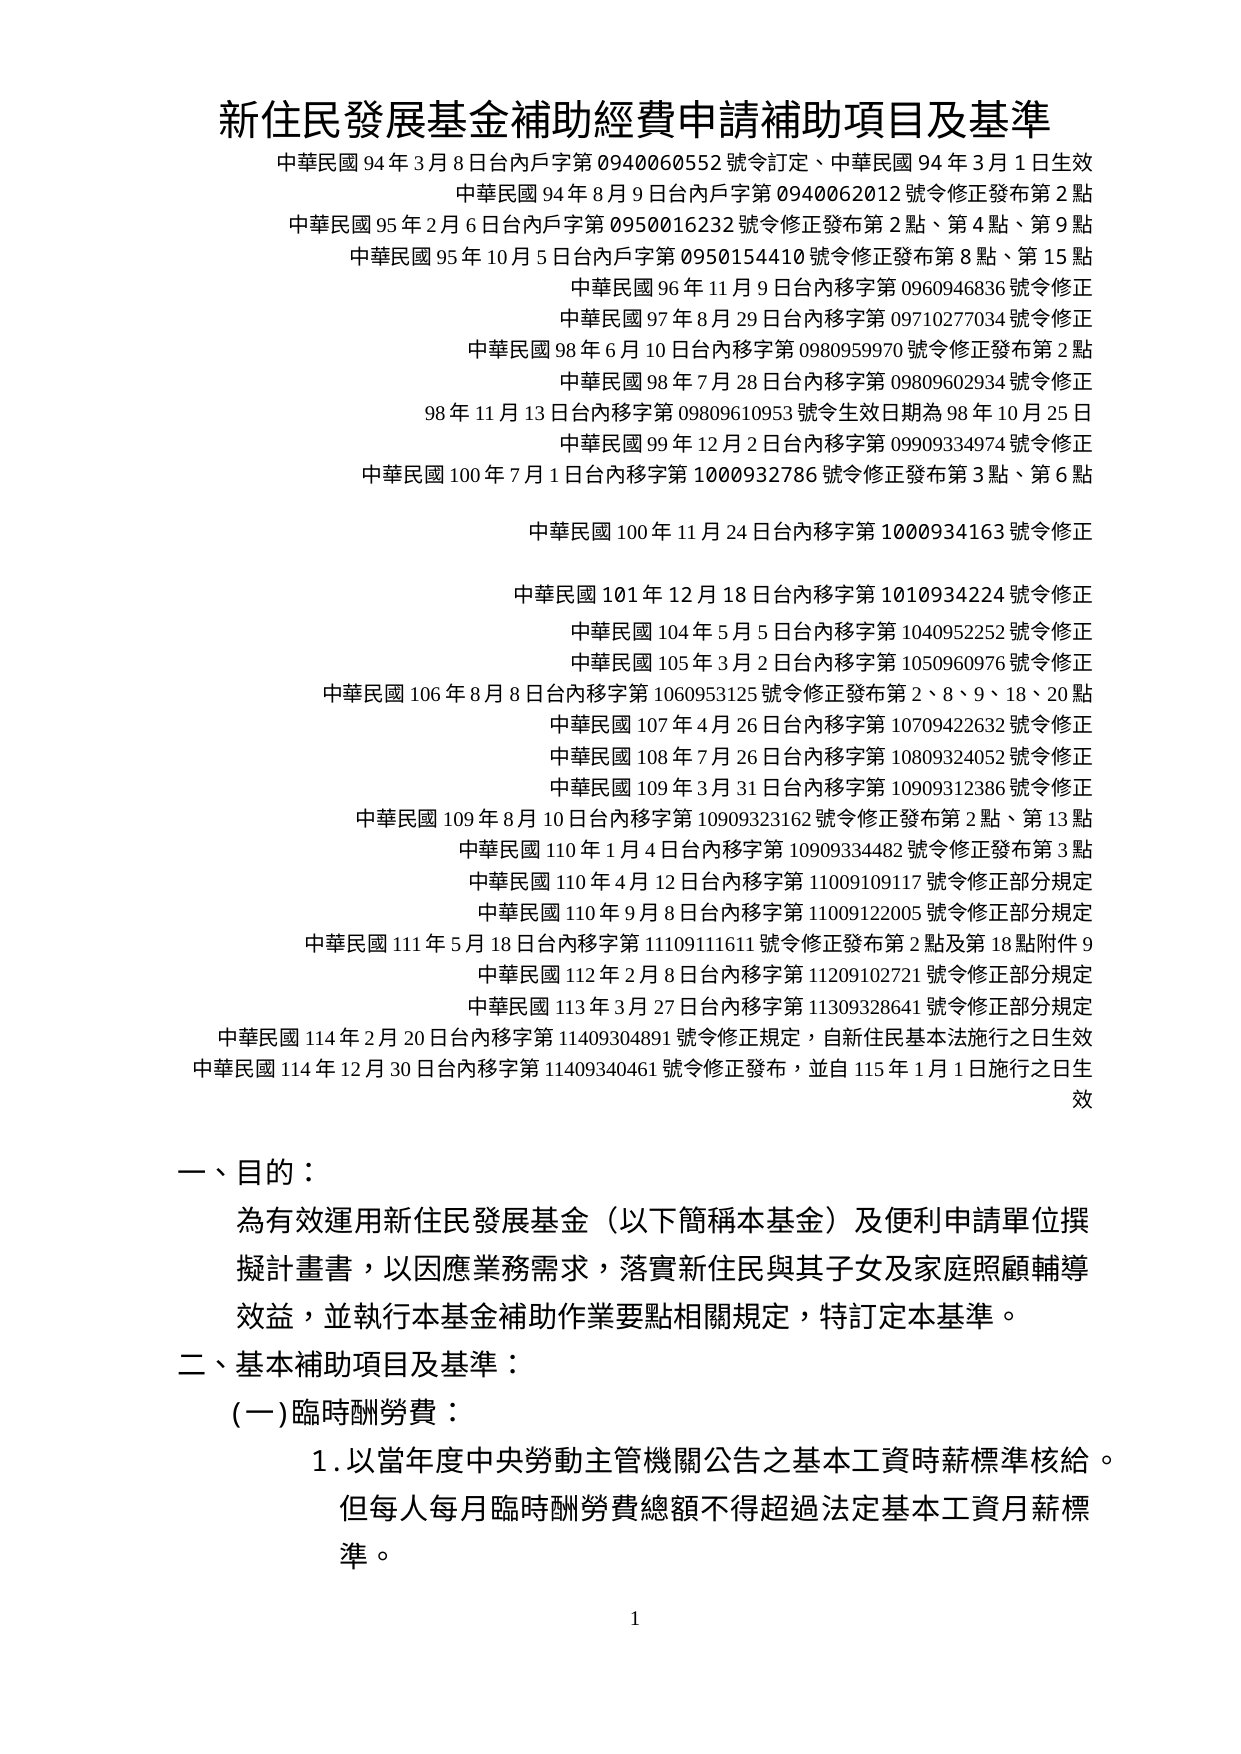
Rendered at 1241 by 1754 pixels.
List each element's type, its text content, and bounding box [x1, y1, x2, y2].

text 中華民國101年12月18日台內移字第1010934224號令修正 [177, 552, 1092, 614]
text 中華民國107年4月26日台內移字第10709422632號令修正 [177, 708, 1092, 739]
text 二、基本補助項目及基準： [177, 1337, 1092, 1385]
text 中華民國95年10月5日台內戶字第0950154410號令修正發布第8點、第15點 [177, 239, 1092, 270]
text 中華民國110年9月8日台內移字第11009122005號令修正部分規定 [177, 895, 1092, 927]
text 中華民國114年2月20日台內移字第11409304891號令修正規定，自新住民基本法施行之日生效 [177, 1020, 1092, 1052]
text 中華民國112年2月8日台內移字第11209102721號令修正部分規定 [177, 958, 1092, 989]
text 98年11月13日台內移字第09809610953號令生效日期為98年10月25日 [177, 395, 1092, 427]
text 中華民國94年3月8日台內戶字第0940060552號令訂定、中華民國94年3月1日生效 [177, 145, 1092, 177]
text 中華民國105年3月2日台內移字第1050960976號令修正 [177, 645, 1092, 677]
text 中華民國114年12月30日台內移字第11409340461號令修正發布，並自115年1月1日施行之日生效 [177, 1052, 1092, 1114]
text 中華民國99年12月2日台內移字第09909334974號令修正 [177, 427, 1092, 458]
text 中華民國113年3月27日台內移字第11309328641號令修正部分規定 [177, 989, 1092, 1020]
text 中華民國108年7月26日台內移字第10809324052號令修正 [177, 739, 1092, 770]
text 中華民國96年11月9日台內移字第0960946836號令修正 [177, 270, 1092, 302]
text 中華民國98年7月28日台內移字第09809602934號令修正 [177, 364, 1092, 395]
text 中華民國106年8月8日台內移字第1060953125號令修正發布第2、8、9、18、20點 [177, 677, 1092, 708]
text 中華民國98年6月10日台內移字第0980959970號令修正發布第2點 [177, 333, 1092, 364]
text 中華民國104年5月5日台內移字第1040952252號令修正 [177, 614, 1092, 645]
text (一)臨時酬勞費： [227, 1385, 1092, 1433]
text 中華民國97年8月29日台內移字第09710277034號令修正 [177, 302, 1092, 333]
text 中華民國94年8月9日台內戶字第0940062012號令修正發布第2點 [177, 177, 1092, 208]
text 1.以當年度中央勞動主管機關公告之基本工資時薪標準核給。但每人每月臨時酬勞費總額不得超過法定基本工資月薪標準。 [310, 1433, 1092, 1577]
text 新住民發展基金補助經費申請補助項目及基準 [177, 97, 1092, 145]
text 中華民國111年5月18日台內移字第11109111611號令修正發布第2點及第18點附件9 [177, 927, 1092, 958]
text 為有效運用新住民發展基金（以下簡稱本基金）及便利申請單位撰擬計畫書，以因應業務需求，落實新住民與其子女及家庭照顧輔導效益，並執行本基金補助作業要點相關規定，特訂定本基準。 [236, 1193, 1092, 1337]
text 一、目的： [177, 1145, 1092, 1193]
text 中華民國100年11月24日台內移字第1000934163號令修正 [177, 489, 1092, 552]
text 中華民國109年3月31日台內移字第10909312386號令修正 [177, 770, 1092, 802]
text 中華民國109年8月10日台內移字第10909323162號令修正發布第2點、第13點 [177, 802, 1092, 833]
text 中華民國95年2月6日台內戶字第0950016232號令修正發布第2點、第4點、第9點 [177, 208, 1092, 239]
text 中華民國100年7月1日台內移字第1000932786號令修正發布第3點、第6點 [177, 458, 1092, 489]
text 中華民國110年1月4日台內移字第10909334482號令修正發布第3點 [177, 833, 1092, 864]
text 中華民國110年4月12日台內移字第11009109117號令修正部分規定 [177, 864, 1092, 895]
